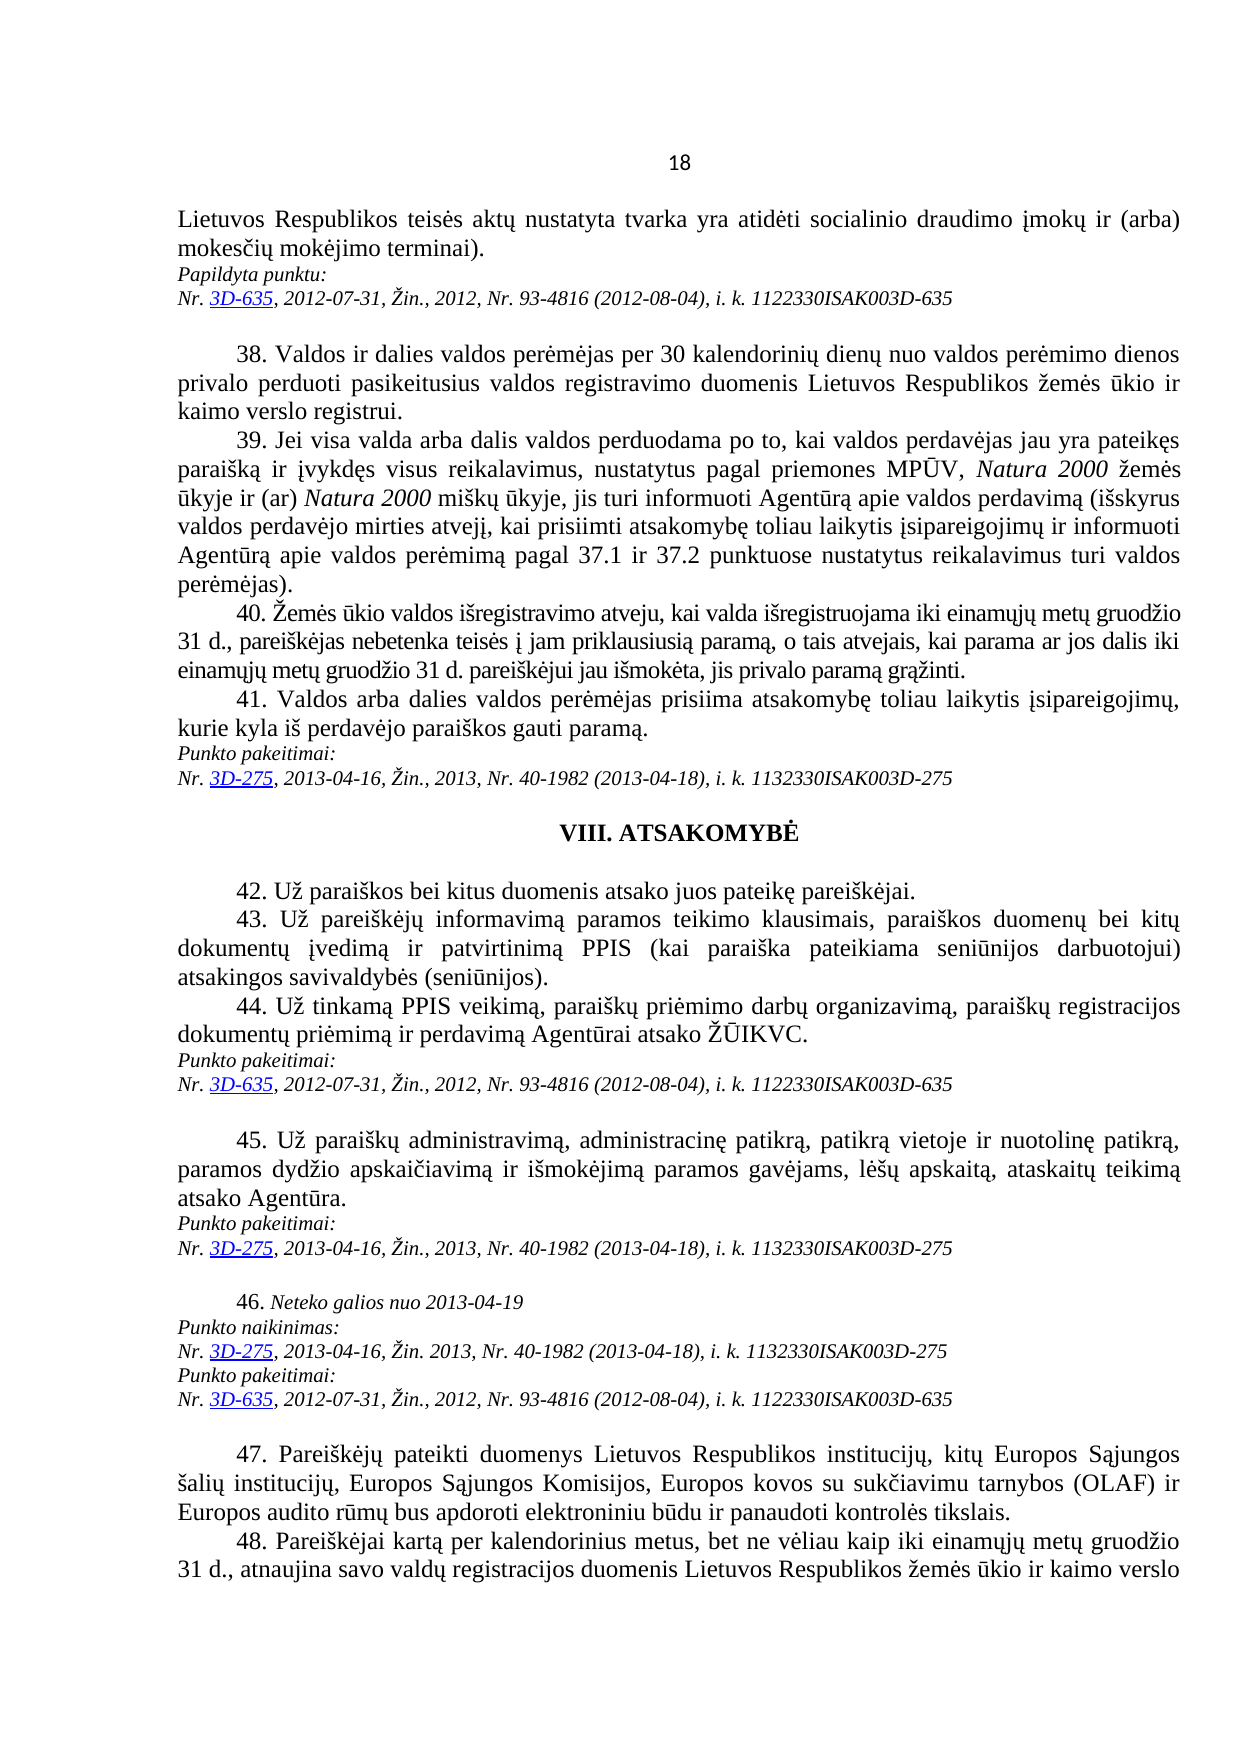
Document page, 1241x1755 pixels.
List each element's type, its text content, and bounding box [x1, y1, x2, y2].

text 46. Neteko galios nuo 2013-04-19 [177, 1288, 1181, 1314]
text 48. Pareiškėjai kartą per kalendorinius metus, bet ne vėliau kaip iki einamųjų metų gruodžio 31 d., atnaujina savo valdų registracijos duomenis Lietuvos Respublikos žemės ūkio ir kaimo verslo [177, 1526, 1181, 1583]
text 44. Už tinkamą PPIS veikimą, paraiškų priėmimo darbų organizavimą, paraiškų registracijos dokumentų priėmimą ir perdavimą Agentūrai atsako ŽŪIKVC. [177, 991, 1181, 1048]
text Punkto naikinimas: [177, 1314, 1181, 1339]
text Nr. 3D-635, 2012-07-31, Žin., 2012, Nr. 93-4816 (2012-08-04), i. k. 1122330ISAK003D-635 [177, 286, 1181, 310]
text Punkto pakeitimai: [177, 1048, 1181, 1072]
text Nr. 3D-275, 2013-04-16, Žin. 2013, Nr. 40-1982 (2013-04-18), i. k. 1132330ISAK003D-275 [177, 1339, 1181, 1363]
text 39. Jei visa valda arba dalis valdos perduodama po to, kai valdos perdavėjas jau yra pateikęs paraišką ir įvykdęs visus reikalavimus, nustatytus pagal priemones MPŪV, Natura 2000 žemės ūkyje ir (ar) Natura 2000 miškų ūkyje, jis turi informuoti Agentūrą apie valdos perdavimą (išskyrus valdos perdavėjo mirties atvejį, kai prisiimti atsakomybę toliau laikytis įsipareigojimų ir informuoti Agentūrą apie valdos perėmimą pagal 37.1 ir 37.2 punktuose nustatytus reikalavimus turi valdos perėmėjas). [177, 425, 1181, 598]
text 41. Valdos arba dalies valdos perėmėjas prisiima atsakomybę toliau laikytis įsipareigojimų, kurie kyla iš perdavėjo paraiškos gauti paramą. [177, 684, 1181, 741]
text Punkto pakeitimai: [177, 1363, 1181, 1387]
text Lietuvos Respublikos teisės aktų nustatyta tvarka yra atidėti socialinio draudimo įmokų ir (arba) mokesčių mokėjimo terminai). [177, 204, 1181, 262]
text Punkto pakeitimai: [177, 1211, 1181, 1235]
text 43. Už pareiškėjų informavimą paramos teikimo klausimais, paraiškos duomenų bei kitų dokumentų įvedimą ir patvirtinimą PPIS (kai paraiška pateikiama seniūnijos darbuotojui) atsakingos savivaldybės (seniūnijos). [177, 904, 1181, 991]
text 47. Pareiškėjų pateikti duomenys Lietuvos Respublikos institucijų, kitų Europos Sąjungos šalių institucijų, Europos Sąjungos Komisijos, Europos kovos su sukčiavimu tarnybos (OLAF) ir Europos audito rūmų bus apdoroti elektroniniu būdu ir panaudoti kontrolės tikslais. [177, 1439, 1181, 1526]
text Nr. 3D-275, 2013-04-16, Žin., 2013, Nr. 40-1982 (2013-04-18), i. k. 1132330ISAK003D-275 [177, 1235, 1181, 1259]
text VIII. ATSAKOMYBĖ [177, 818, 1181, 847]
text Papildyta punktu: [177, 262, 1181, 286]
text 38. Valdos ir dalies valdos perėmėjas per 30 kalendorinių dienų nuo valdos perėmimo dienos privalo perduoti pasikeitusius valdos registravimo duomenis Lietuvos Respublikos žemės ūkio ir kaimo verslo registrui. [177, 339, 1181, 425]
text 40. Žemės ūkio valdos išregistravimo atveju, kai valda išregistruojama iki einamųjų metų gruodžio 31 d., pareiškėjas nebetenka teisės į jam priklausiusią paramą, o tais atvejais, kai parama ar jos dalis iki einamųjų metų gruodžio 31 d. pareiškėjui jau išmokėta, jis privalo paramą grąžinti. [177, 598, 1181, 684]
text Nr. 3D-635, 2012-07-31, Žin., 2012, Nr. 93-4816 (2012-08-04), i. k. 1122330ISAK003D-635 [177, 1072, 1181, 1096]
text Nr. 3D-635, 2012-07-31, Žin., 2012, Nr. 93-4816 (2012-08-04), i. k. 1122330ISAK003D-635 [177, 1387, 1181, 1411]
text Nr. 3D-275, 2013-04-16, Žin., 2013, Nr. 40-1982 (2013-04-18), i. k. 1132330ISAK003D-275 [177, 765, 1181, 789]
text 45. Už paraiškų administravimą, administracinę patikrą, patikrą vietoje ir nuotolinę patikrą, paramos dydžio apskaičiavimą ir išmokėjimą paramos gavėjams, lėšų apskaitą, ataskaitų teikimą atsako Agentūra. [177, 1125, 1181, 1211]
text Punkto pakeitimai: [177, 741, 1181, 765]
text 42. Už paraiškos bei kitus duomenis atsako juos pateikę pareiškėjai. [177, 876, 1181, 904]
